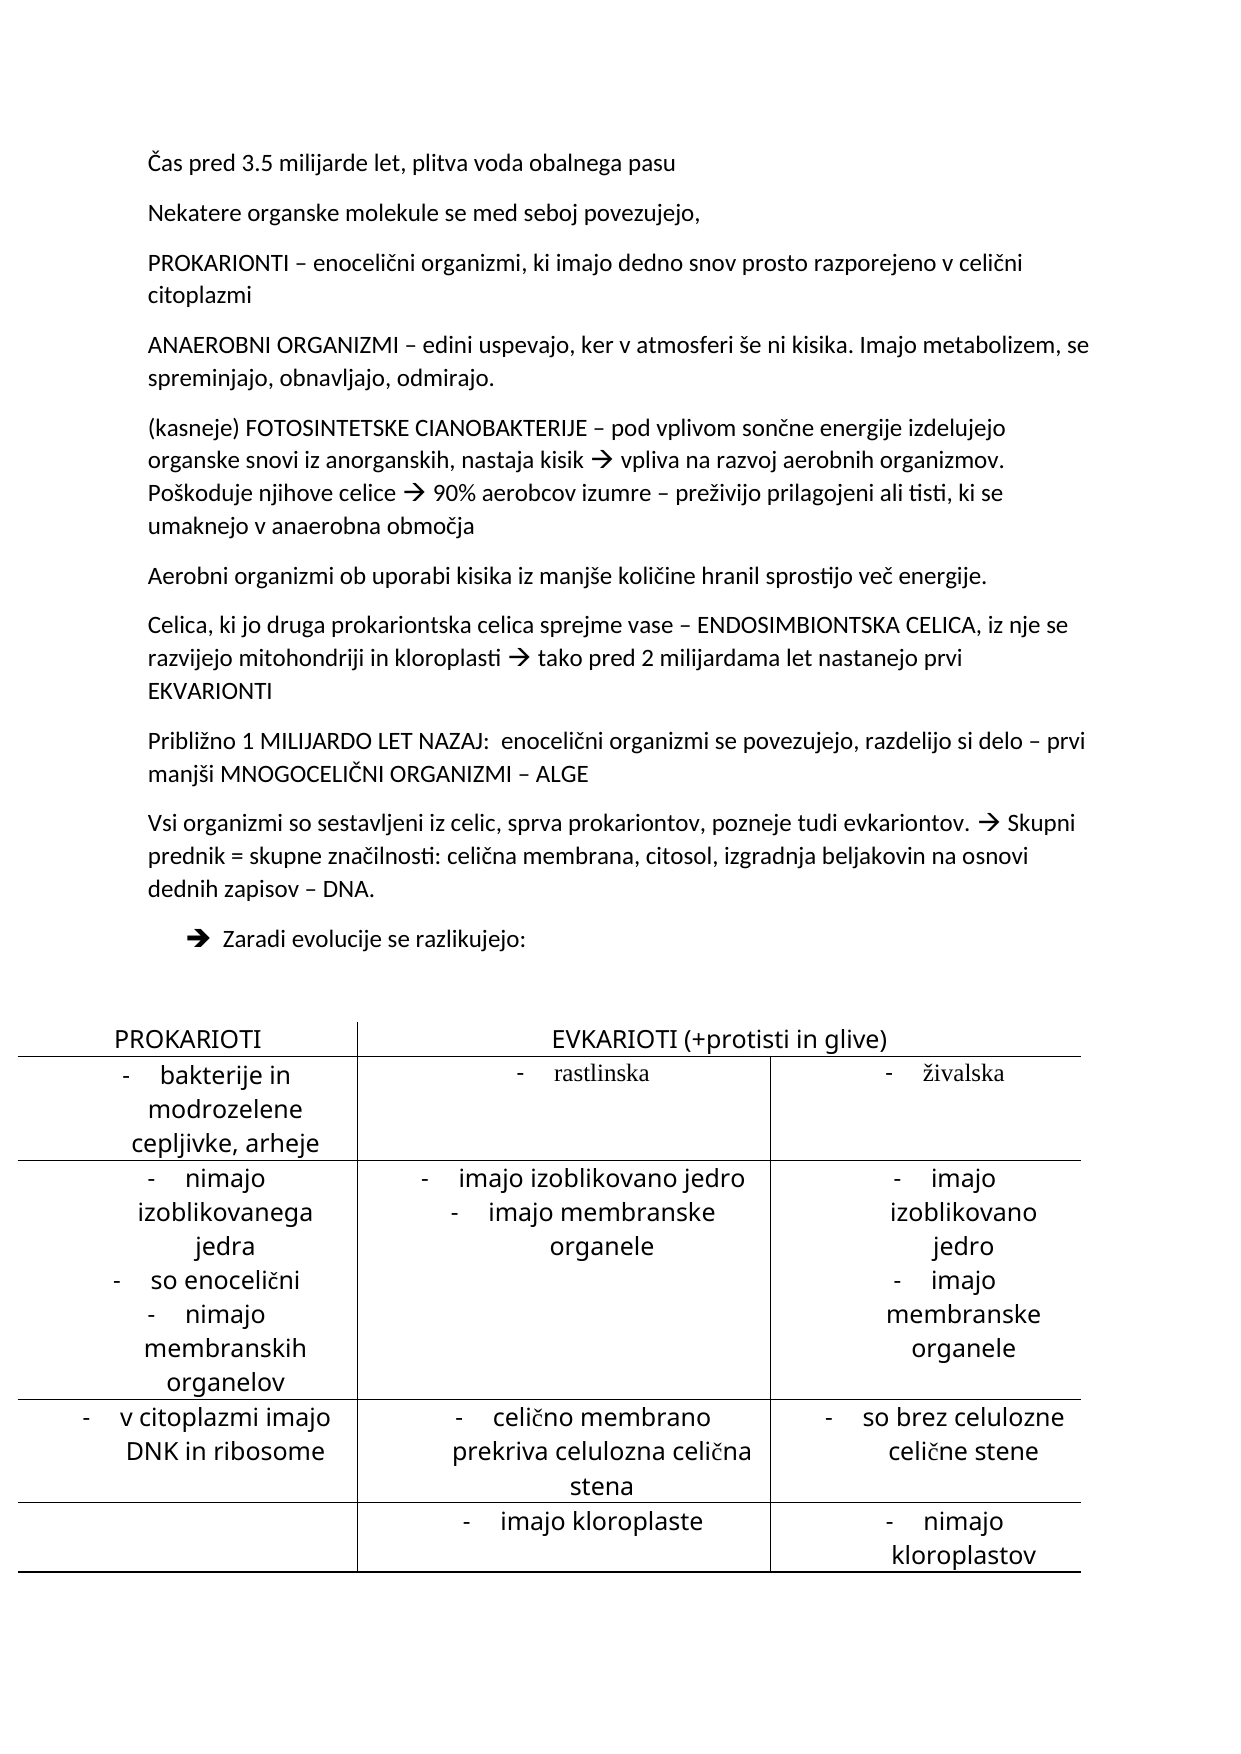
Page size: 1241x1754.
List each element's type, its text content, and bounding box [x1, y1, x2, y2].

text Aerobni organizmi ob uporabi kisika iz manjše količine hranil sprostijo več energije. [148, 560, 1093, 591]
list Zaradi evolucije se razlikujejo: [185, 923, 1093, 953]
text Nekatere organske molekule se med seboj povezujejo, [148, 197, 1093, 228]
table_cell bakterije in modrozelene cepljivke, arheje [18, 1057, 357, 1159]
table_cell živalska [771, 1057, 1081, 1159]
table_cell nimajo izoblikovanega jedra so enocelični nimajo membranskih organelov [18, 1161, 357, 1399]
text Vsi organizmi so sestavljeni iz celic, sprva prokariontov, pozneje tudi evkariontov.  Skupni prednik = skupne značilnosti: celična membrana, citosol, izgradnja beljakovin na osnovi dednih zapisov – DNA. [148, 808, 1093, 904]
table_cell so brez celulozne celične stene [771, 1400, 1081, 1502]
table_cell v citoplazmi imajo DNK in ribosome [18, 1400, 357, 1502]
table_cell imajo kloroplaste [358, 1503, 770, 1571]
table_cell [18, 1503, 357, 1571]
text Celica, ki jo druga prokariontska celica sprejme vase – ENDOSIMBIONTSKA CELICA, iz nje se razvijejo mitohondriji in kloroplasti  tako pred 2 milijardama let nastanejo prvi EKVARIONTI [148, 610, 1093, 706]
text PROKARIONTI – enocelični organizmi, ki imajo dedno snov prosto razporejeno v celični citoplazmi [148, 247, 1093, 310]
text ANAEROBNI ORGANIZMI – edini uspevajo, ker v atmosferi še ni kisika. Imajo metabolizem, se spreminjajo, obnavljajo, odmirajo. [148, 329, 1093, 393]
text Približno 1 MILIJARDO LET NAZAJ: enocelični organizmi se povezujejo, razdelijo si delo – prvi manjši MNOGOCELIČNI ORGANIZMI – ALGE [148, 725, 1093, 788]
table_header EVKARIOTI (+protisti in glive) [358, 1022, 1081, 1056]
table_cell rastlinska [358, 1057, 770, 1159]
table_cell imajo izoblikovano jedro imajo membranske organele [358, 1161, 770, 1399]
table_cell nimajo kloroplastov [771, 1503, 1081, 1571]
text Čas pred 3.5 milijarde let, plitva voda obalnega pasu [148, 148, 1093, 178]
text (kasneje) FOTOSINTETSKE CIANOBAKTERIJE – pod vplivom sončne energije izdelujejo organske snovi iz anorganskih, nastaja kisik  vpliva na razvoj aerobnih organizmov. Poškoduje njihove celice  90% aerobcov izumre – preživijo prilagojeni ali tisti, ki se umaknejo v anaerobna območja [148, 412, 1093, 541]
table_cell celično membrano prekriva celulozna celična stena [358, 1400, 770, 1502]
table_header PROKARIOTI [18, 1022, 357, 1056]
table_cell imajo izoblikovano jedro imajo membranske organele [771, 1161, 1081, 1399]
